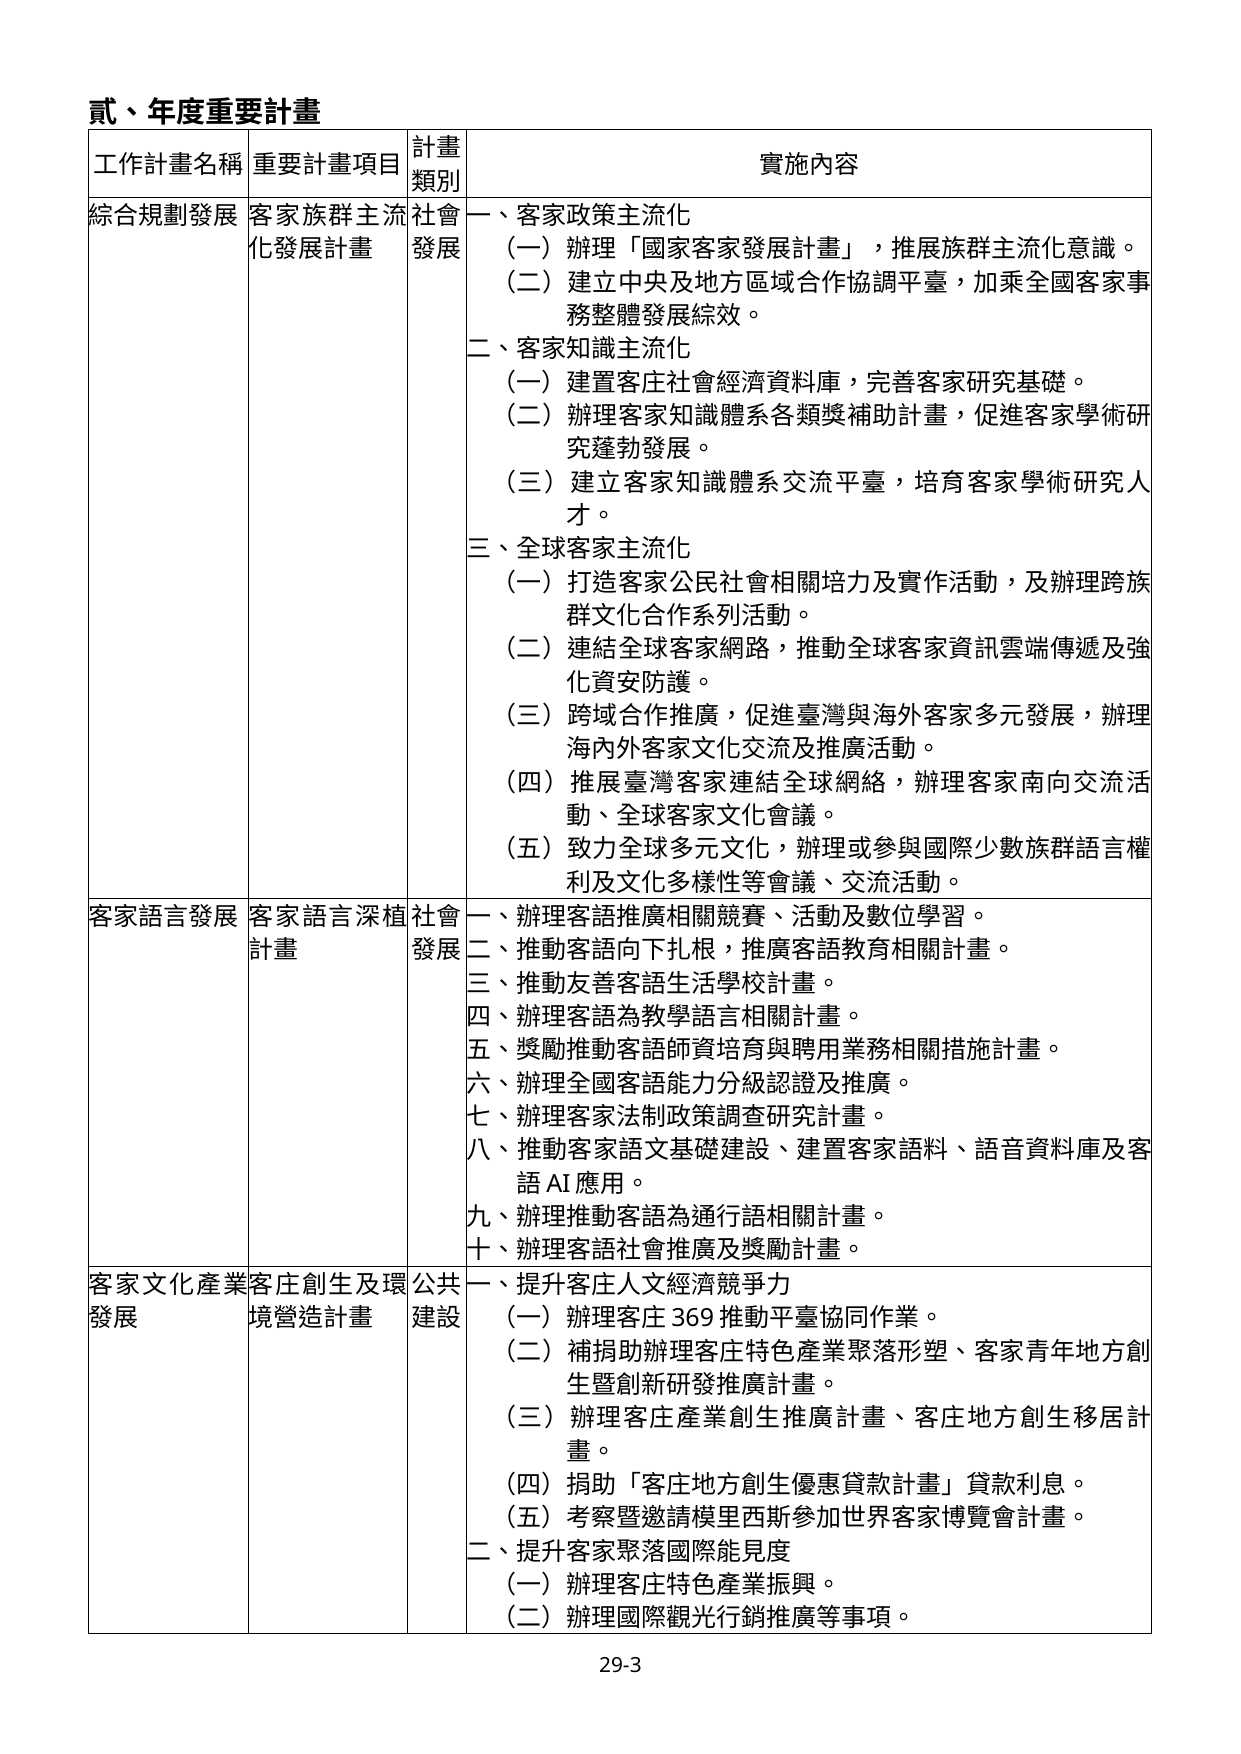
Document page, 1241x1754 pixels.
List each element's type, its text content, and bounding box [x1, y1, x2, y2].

table_cell 客家文化產業發展 [89, 1267, 248, 1633]
table_cell 客庄創生及環境營造計畫 [249, 1267, 407, 1633]
table_cell 一、辦理客語推廣相關競賽、活動及數位學習。 二、推動客語向下扎根，推廣客語教育相關計畫。 三、推動友善客語生活學校計畫。 四、辦理客語為教學語言相關計畫。 五、獎勵推動客語師資培育與聘用業務相關措施計畫。 六、辦理全國客語能力分級認證及推廣。 七、辦理客家法制政策調查研究計畫。 八、推動客家語文基礎建設、建置客家語料、語音資料庫及客語AI應用。 九、辦理推動客語為通行語相關計畫。 十、辦理客語社會推廣及獎勵計畫。 [467, 899, 1151, 1266]
table_header 實施內容 [467, 130, 1151, 197]
table_header 工作計畫名稱 [89, 130, 248, 197]
table_header 計畫類別 [408, 130, 466, 197]
table_cell 一、提升客庄人文經濟競爭力 （一）辦理客庄369推動平臺協同作業。 （二）補捐助辦理客庄特色產業聚落形塑、客家青年地方創生暨創新研發推廣計畫。 （三）辦理客庄產業創生推廣計畫、客庄地方創生移居計畫。 （四）捐助「客庄地方創生優惠貸款計畫」貸款利息。 （五）考察暨邀請模里西斯參加世界客家博覽會計畫。 二、提升客家聚落國際能見度 （一）辦理客庄特色產業振興。 （二）辦理國際觀光行銷推廣等事項。 [467, 1267, 1151, 1633]
table_header 重要計畫項目 [249, 130, 407, 197]
table_cell 一、客家政策主流化 （一）辦理「國家客家發展計畫」，推展族群主流化意識。 （二）建立中央及地方區域合作協調平臺，加乘全國客家事務整體發展綜效。 二、客家知識主流化 （一）建置客庄社會經濟資料庫，完善客家研究基礎。 （二）辦理客家知識體系各類獎補助計畫，促進客家學術研究蓬勃發展。 （三）建立客家知識體系交流平臺，培育客家學術研究人才。 三、全球客家主流化 （一）打造客家公民社會相關培力及實作活動，及辦理跨族群文化合作系列活動。 （二）連結全球客家網路，推動全球客家資訊雲端傳遞及強化資安防護。 （三）跨域合作推廣，促進臺灣與海外客家多元發展，辦理海內外客家文化交流及推廣活動。 （四）推展臺灣客家連結全球網絡，辦理客家南向交流活動、全球客家文化會議。 （五）致力全球多元文化，辦理或參與國際少數族群語言權利及文化多樣性等會議、交流活動。 [467, 198, 1151, 898]
table_cell 客家語言深植計畫 [249, 899, 407, 1266]
table_cell 客家語言發展 [89, 899, 248, 1266]
table_cell 公共建設 [408, 1267, 466, 1633]
table_cell 社會發展 [408, 198, 466, 898]
table_cell 社會發展 [408, 899, 466, 1266]
text 貳、年度重要計畫 [88, 96, 1152, 129]
table_cell 綜合規劃發展 [89, 198, 248, 898]
table_cell 客家族群主流化發展計畫 [249, 198, 407, 898]
